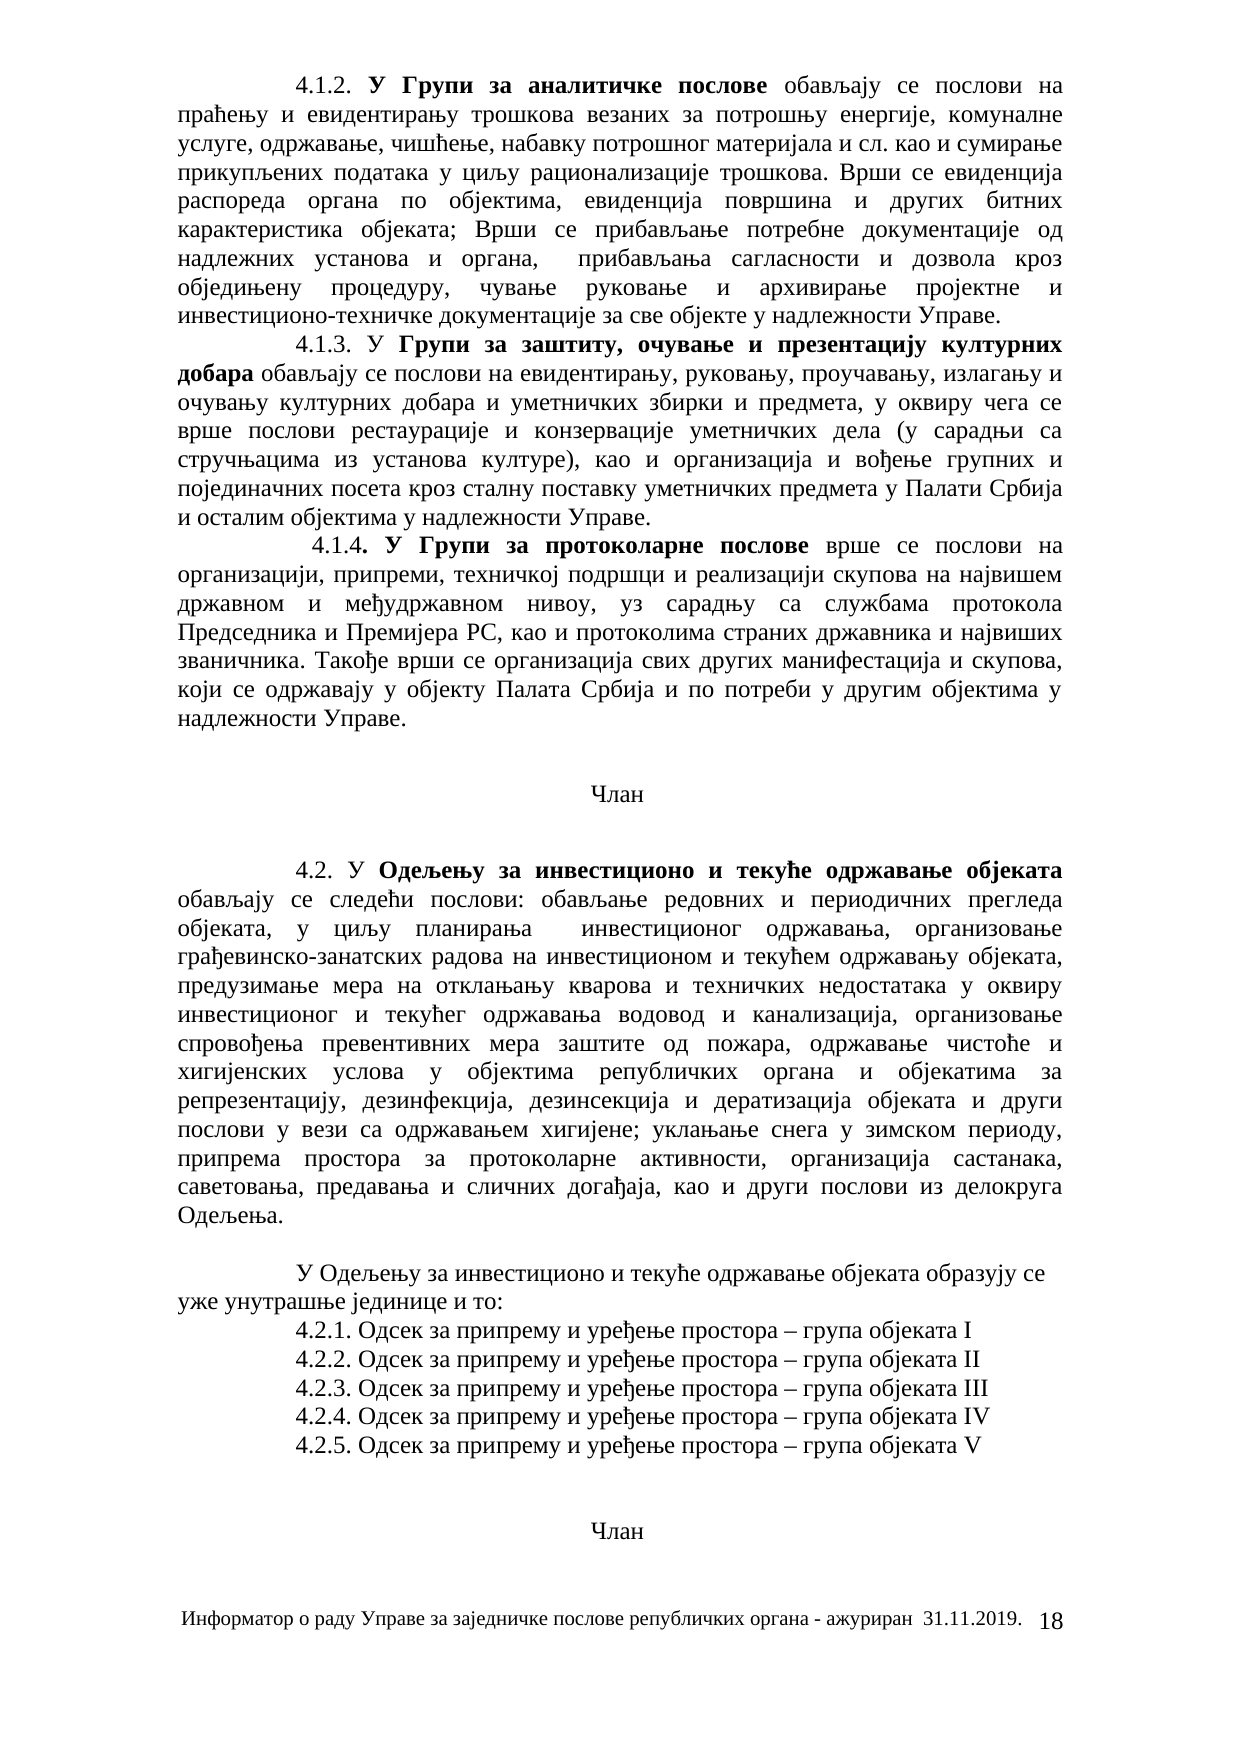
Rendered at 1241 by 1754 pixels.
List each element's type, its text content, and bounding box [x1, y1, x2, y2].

text 4.1.4. У Групи за протоколарне послове врше се послови на организацији, припреми, техничкој подршци и реализацији скупова на највишем државном и међудржавном нивоу, уз сарадњу са службама протокола Председника и Премијера РС, као и протоколима страних државника и највиших званичника. Такође врши се организација свих других манифестација и скупова, који се одржавају у објекту Палата Србија и по потреби у другим објектима у надлежности Управе. [177, 530, 1063, 732]
text 4.1.3. У Групи за заштиту, очување и презентацију културних добара обављају се послови на евидентирању, руковању, проучавању, излагању и очувању културних добара и уметничких збирки и предмета, у оквиру чега се врше послови рестаурације и конзервације уметничких дела (у сарадњи са стручњацима из установа културе), као и организација и вођење групних и појединачних посета кроз сталну поставку уметничких предмета у Палати Србија и осталим објектима у надлежности Управе. [177, 329, 1063, 530]
text 4.2.1. Одсек за припрему и уређење простора – група објеката I [177, 1315, 1063, 1344]
text 4.1.2. У Групи за аналитичке послове обављају се послови на праћењу и евидентирању трошкова везаних за потрошњу енергије, комуналне услуге, одржавање, чишћење, набавку потрошног материјала и сл. као и сумирање прикупљених података у циљу рационализације трошкова. Врши се евиденција распореда органа по објектима, евиденција површина и других битних карактеристика објеката; Врши се прибављање потребне документације од надлежних установа и органа, прибављања сагласности и дозвола кроз обједињену процедуру, чување руковање и архивирање пројектне и инвестиционо-техничке документације за све објекте у надлежности Управе. [177, 70, 1063, 329]
text 4.2. У Одељењу за инвестиционо и текуће одржавање објеката обављају се следећи послови: обављање редовних и периодичних прегледа објеката, у циљу планирања инвестиционог одржавања, организовање грађевинско-занатских радова на инвестиционом и текућем одржавању објеката, предузимање мера на отклањању кварова и техничких недостатака у оквиру инвестиционог и текућег одржавања водовод и канализација, организовање спровођења превентивних мера заштите од пожара, одржавање чистоће и хигијенских услова у објектима републичких органа и објекатима за репрезентацију, дезинфекција, дезинсекција и дератизација објеката и други послови у вези са одржавањем хигијене; уклањање снега у зимском периоду, припрема простора за протоколарне активности, организација састанака, саветовања, предавања и сличних догађаја, као и други послови из делокруга Одељења. [177, 855, 1063, 1229]
text 4.2.3. Одсек за припрему и уређење простора – група објеката III [177, 1373, 1063, 1401]
text 4.2.5. Одсек за припрему и уређење простора – група објеката V [177, 1430, 1063, 1459]
text Члан [177, 779, 1063, 808]
text 4.2.4. Одсек за припрему и уређење простора – група објеката IV [177, 1401, 1063, 1430]
text 4.2.2. Одсек за припрему и уређење простора – група објеката II [177, 1344, 1063, 1373]
text Члан [177, 1516, 1063, 1545]
text У Одељењу за инвестиционо и текуће одржавање објеката образују се уже унутрашње јединице и то: [177, 1258, 1063, 1315]
